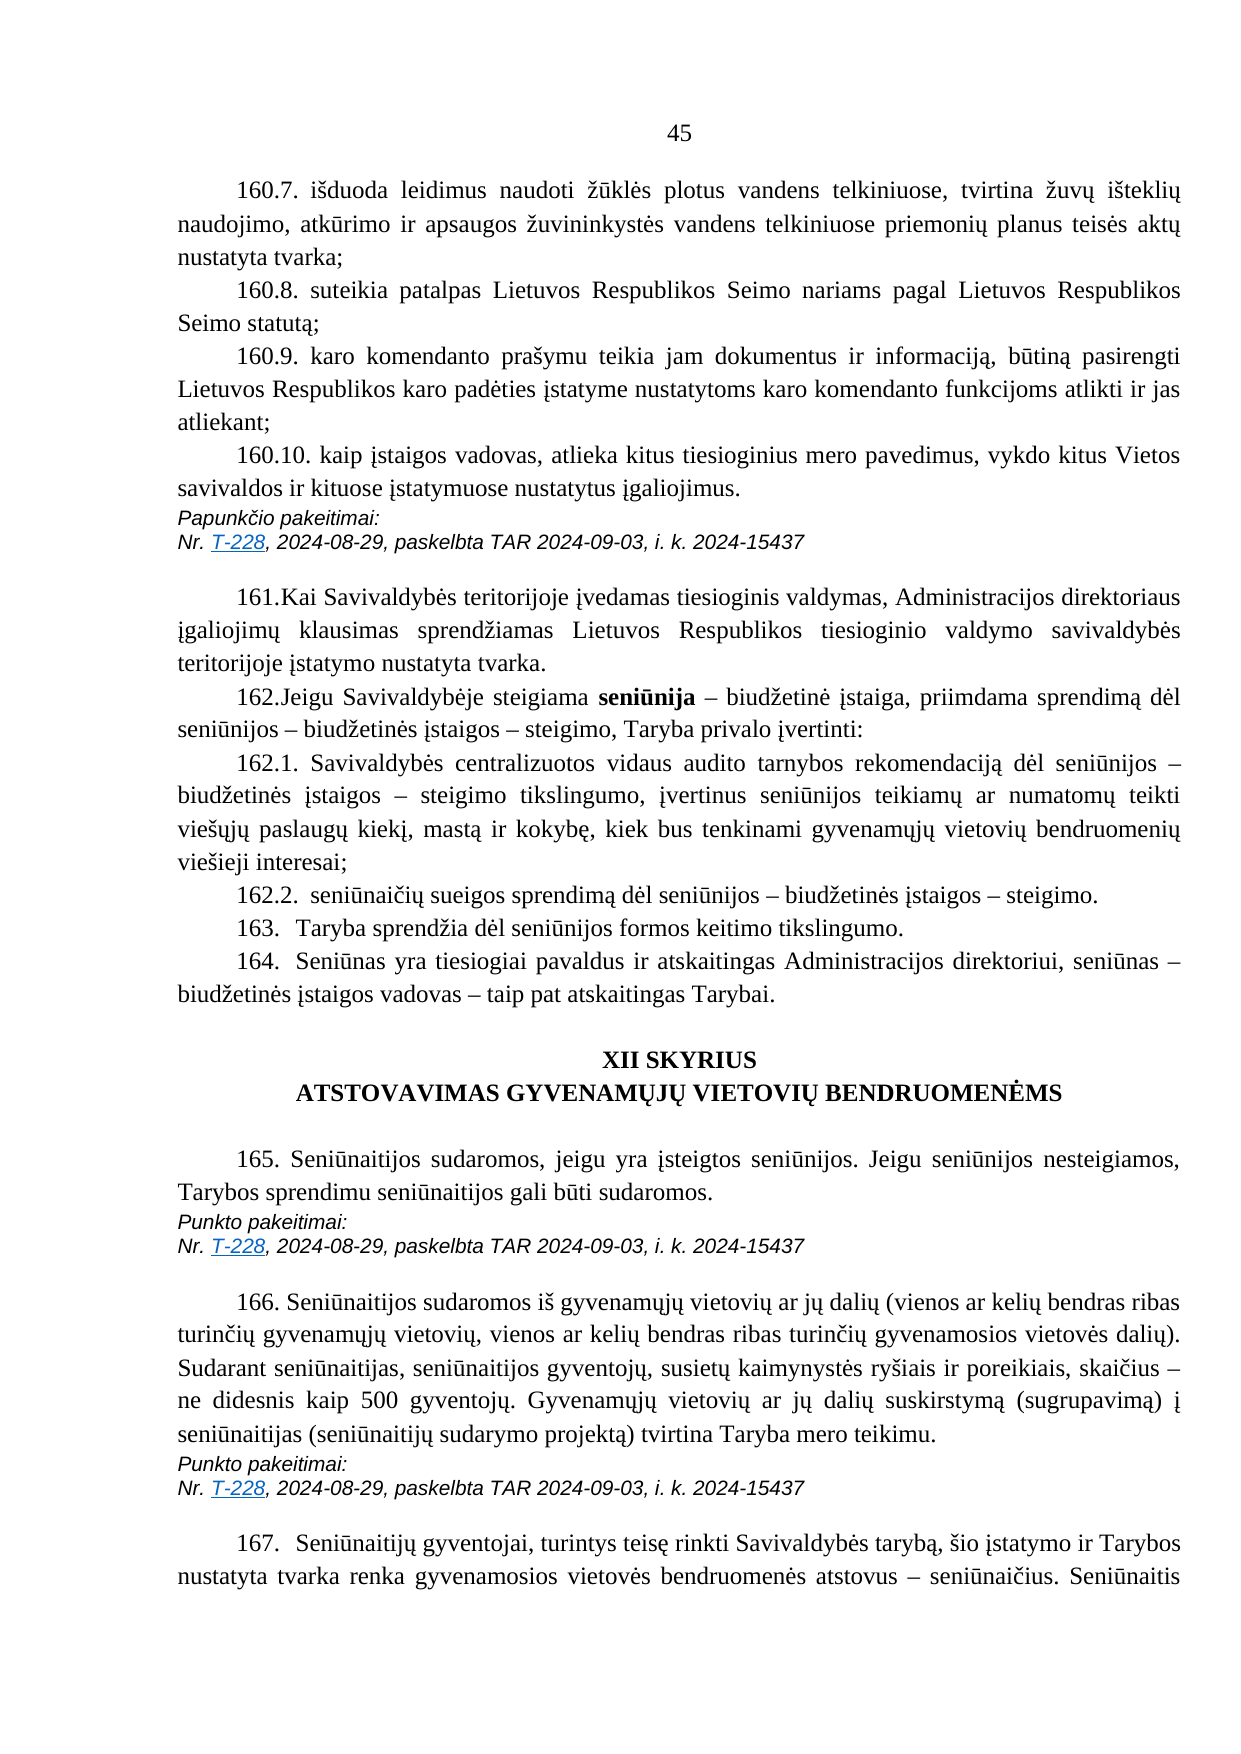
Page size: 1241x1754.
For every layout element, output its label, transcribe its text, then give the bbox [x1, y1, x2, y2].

text 162. Jeigu Savivaldybėje steigiama seniūnija – biudžetinė įstaiga, priimdama sprendimą dėl seniūnijos – biudžetinės įstaigos – steigimo, Taryba privalo įvertinti: [177, 682, 1181, 743]
text Nr. T-228, 2024-08-29, paskelbta TAR 2024-09-03, i. k. 2024-15437 [177, 1476, 1181, 1499]
text 160.10. kaip įstaigos vadovas, atlieka kitus tiesioginius mero pavedimus, vykdo kitus Vietos savivaldos ir kituose įstatymuose nustatytus įgaliojimus. [177, 440, 1181, 502]
text 167. Seniūnaitijų gyventojai, turintys teisę rinkti Savivaldybės tarybą, šio įstatymo ir Tarybos nustatyta tvarka renka gyvenamosios vietovės bendruomenės atstovus – seniūnaičius. Seniūnaitis [177, 1528, 1181, 1590]
text 162.1. Savivaldybės centralizuotos vidaus audito tarnybos rekomendaciją dėl seniūnijos – biudžetinės įstaigos – steigimo tikslingumo, įvertinus seniūnijos teikiamų ar numatomų teikti viešųjų paslaugų kiekį, mastą ir kokybę, kiek bus tenkinami gyvenamųjų vietovių bendruomenių viešieji interesai; [177, 748, 1181, 875]
text 166. Seniūnaitijos sudaromos iš gyvenamųjų vietovių ar jų dalių (vienos ar kelių bendras ribas turinčių gyvenamųjų vietovių, vienos ar kelių bendras ribas turinčių gyvenamosios vietovės dalių). Sudarant seniūnaitijas, seniūnaitijos gyventojų, susietų kaimynystės ryšiais ir poreikiais, skaičius – ne didesnis kaip 500 gyventojų. Gyvenamųjų vietovių ar jų dalių suskirstymą (sugrupavimą) į seniūnaitijas (seniūnaitijų sudarymo projektą) tvirtina Taryba mero teikimu. [177, 1287, 1181, 1447]
text 163. Taryba sprendžia dėl seniūnijos formos keitimo tikslingumo. [236, 913, 1181, 941]
text Papunkčio pakeitimai: [177, 506, 1181, 530]
text 160.8. suteikia patalpas Lietuvos Respublikos Seimo nariams pagal Lietuvos Respublikos Seimo statutą; [177, 275, 1181, 336]
text 164. Seniūnas yra tiesiogiai pavaldus ir atskaitingas Administracijos direktoriui, seniūnas – biudžetinės įstaigos vadovas – taip pat atskaitingas Tarybai. [177, 946, 1181, 1007]
text Punkto pakeitimai: [177, 1210, 1181, 1234]
text 165. Seniūnaitijos sudaromos, jeigu yra įsteigtos seniūnijos. Jeigu seniūnijos nesteigiamos, Tarybos sprendimu seniūnaitijos gali būti sudaromos. [177, 1144, 1181, 1206]
text Nr. T-228, 2024-08-29, paskelbta TAR 2024-09-03, i. k. 2024-15437 [177, 530, 1181, 554]
text 160.7. išduoda leidimus naudoti žūklės plotus vandens telkiniuose, tvirtina žuvų išteklių naudojimo, atkūrimo ir apsaugos žuvininkystės vandens telkiniuose priemonių planus teisės aktų nustatyta tvarka; [177, 176, 1181, 270]
text 161. Kai Savivaldybės teritorijoje įvedamas tiesioginis valdymas, Administracijos direktoriaus įgaliojimų klausimas sprendžiamas Lietuvos Respublikos tiesioginio valdymo savivaldybės teritorijoje įstatymo nustatyta tvarka. [177, 582, 1181, 677]
text 160.9. karo komendanto prašymu teikia jam dokumentus ir informaciją, būtiną pasirengti Lietuvos Respublikos karo padėties įstatyme nustatytoms karo komendanto funkcijoms atlikti ir jas atliekant; [177, 341, 1181, 436]
text Punkto pakeitimai: [177, 1452, 1181, 1476]
text ATSTOVAVIMAS GYVENAMŲJŲ VIETOVIŲ BENDRUOMENĖMS [177, 1078, 1181, 1107]
text 162.2. seniūnaičių sueigos sprendimą dėl seniūnijos – biudžetinės įstaigos – steigimo. [177, 880, 1181, 908]
text XII SKYRIUS [177, 1045, 1181, 1073]
text Nr. T-228, 2024-08-29, paskelbta TAR 2024-09-03, i. k. 2024-15437 [177, 1234, 1181, 1258]
